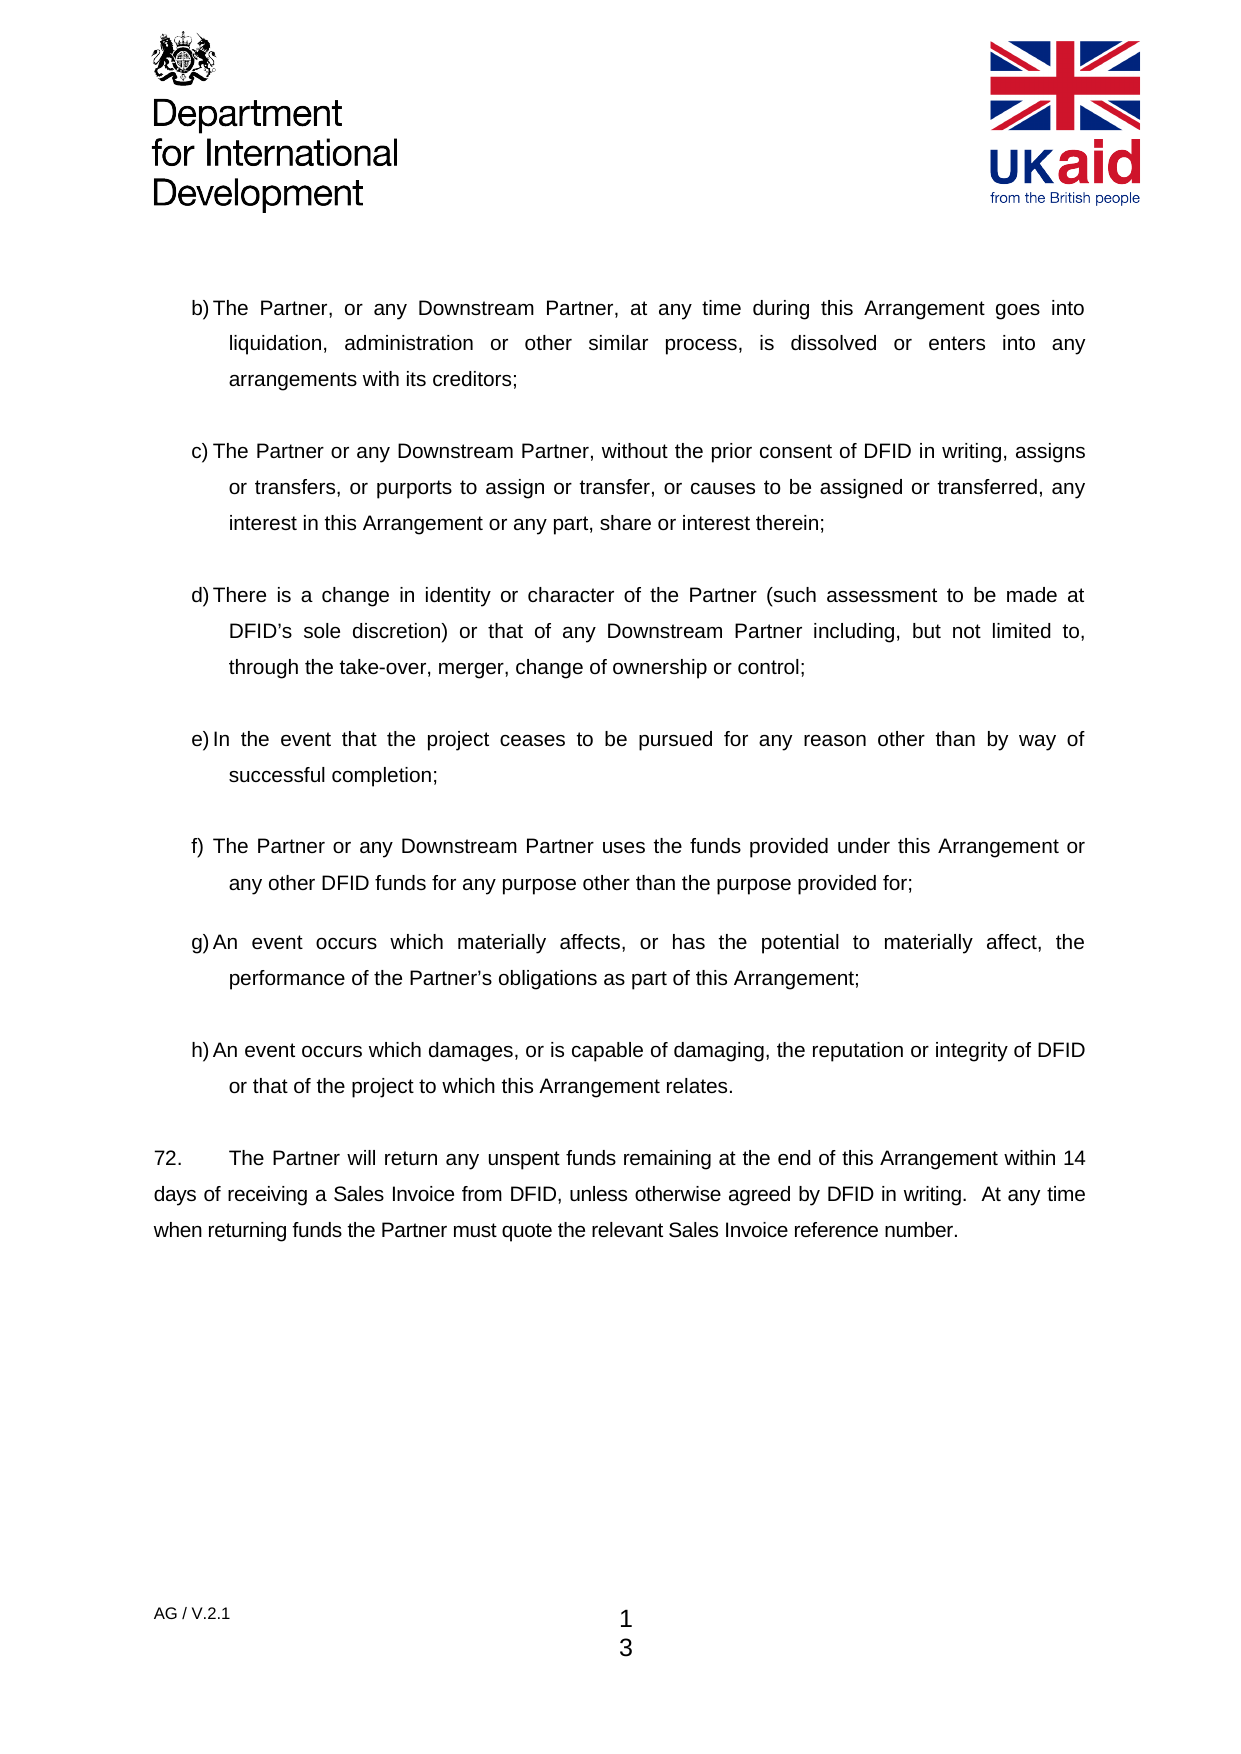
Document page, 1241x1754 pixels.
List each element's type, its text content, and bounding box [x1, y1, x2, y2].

list An event occurs which materially affects, or has the potential to materially affect, the performance of the Partner’s obligations as part of this Arrangement; [191, 930, 1087, 990]
list In the event that the project ceases to be pursued for any reason other than by way of successful completion; [191, 727, 1087, 786]
list The Partner, or any Downstream Partner, at any time during this Arrangement goes into liquidation, administration or other similar process, is dissolved or enters into any arrangements with its creditors; [191, 295, 1087, 391]
list The Partner or any Downstream Partner, without the prior consent of DFID in writing, assigns or transfers, or purports to assign or transfer, or causes to be assigned or transferred, any interest in this Arrangement or any part, share or interest therein; [191, 439, 1087, 535]
list An event occurs which damages, or is capable of damaging, the reputation or integrity of DFID or that of the project to which this Arrangement relates. [191, 1038, 1087, 1098]
list The Partner will return any unspent funds remaining at the end of this Arrangement within 14 days of receiving a Sales Invoice from DFID, unless otherwise agreed by DFID in writing. At any time when returning funds the Partner must quote the relevant Sales Invoice reference number. [153, 1146, 1087, 1242]
list The Partner or any Downstream Partner uses the funds provided under this Arrangement or any other DFID funds for any purpose other than the purpose provided for; [191, 834, 1087, 894]
list There is a change in identity or character of the Partner (such assessment to be made at DFID’s sole discretion) or that of any Downstream Partner including, but not limited to, through the take-over, merger, change of ownership or control; [191, 583, 1087, 679]
